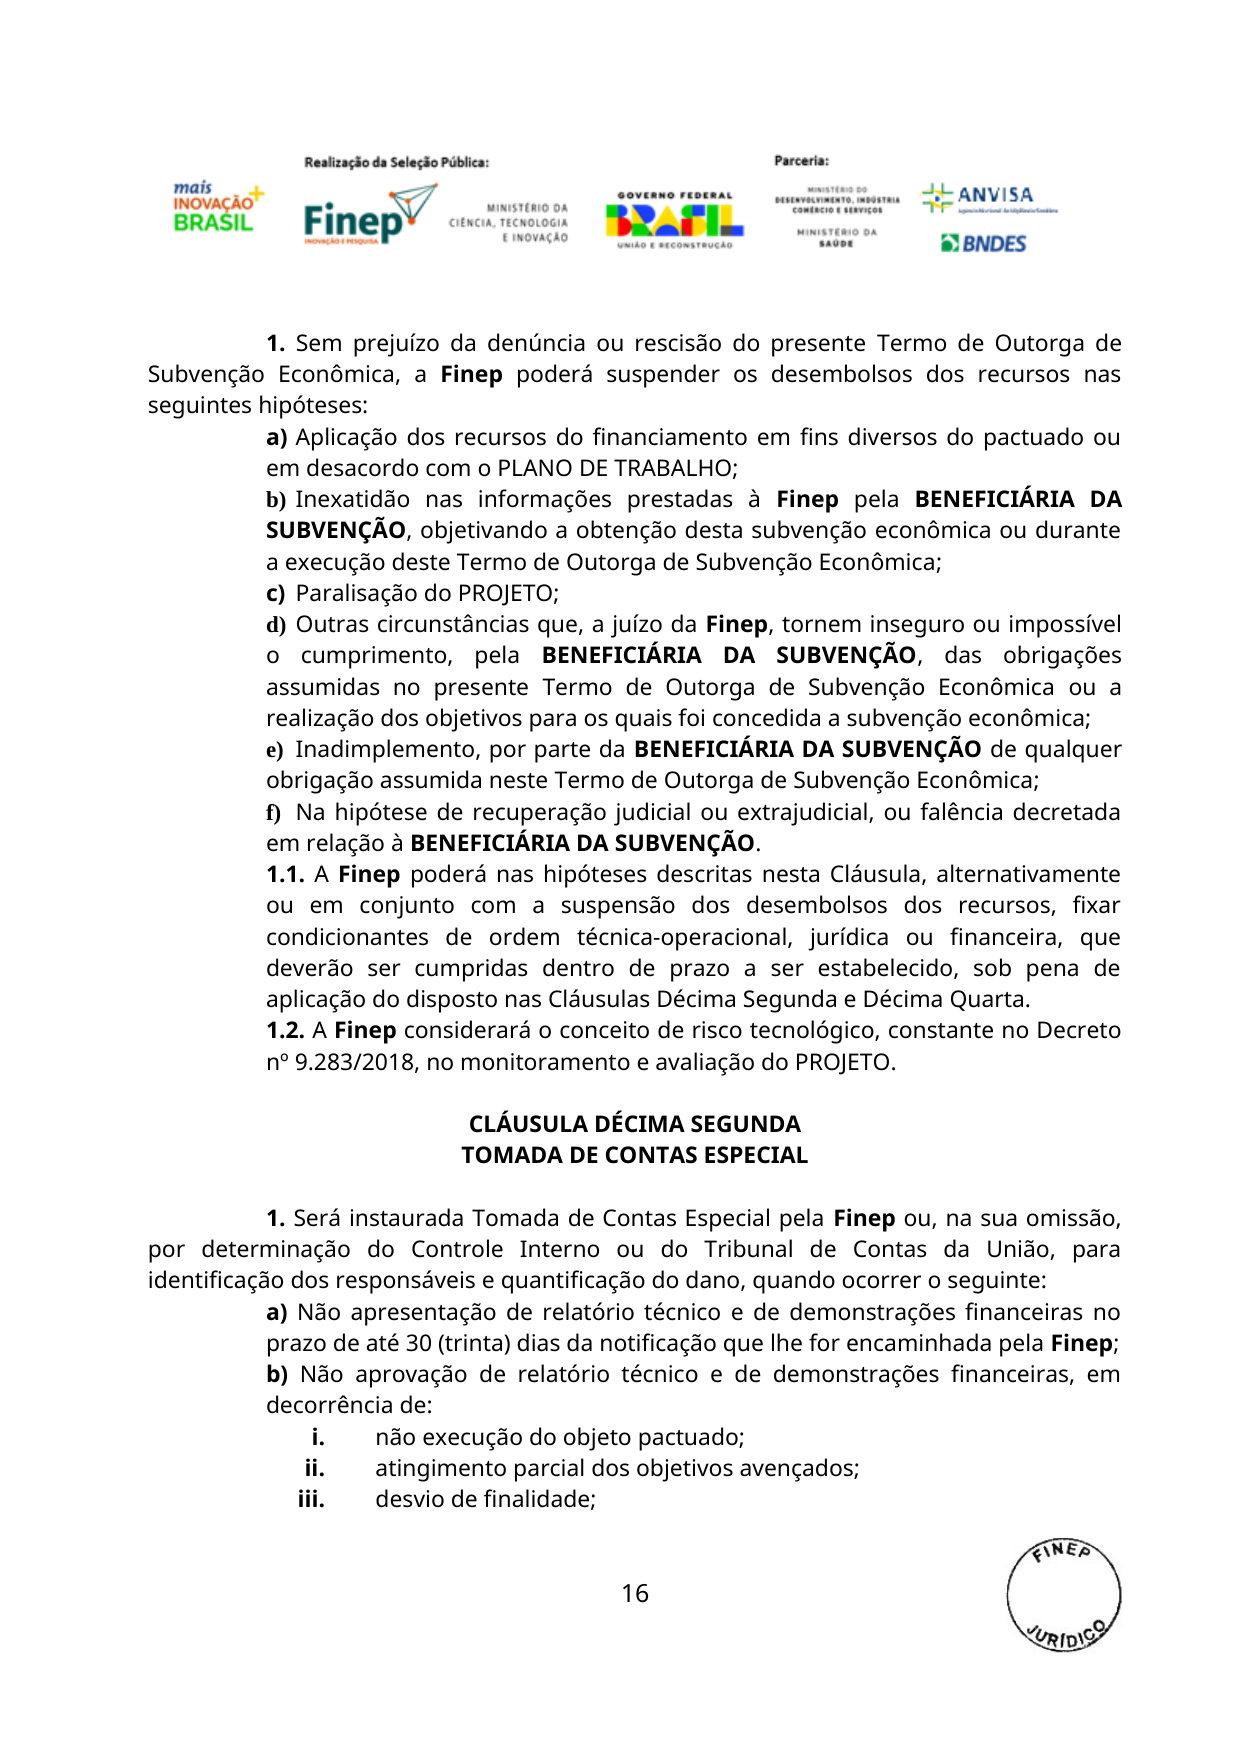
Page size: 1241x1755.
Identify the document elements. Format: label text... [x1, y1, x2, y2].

text b) Não aprovação de relatório técnico e de demonstrações financeiras, em decorrência de: [266, 1358, 1122, 1421]
text a) Não apresentação de relatório técnico e de demonstrações financeiras no prazo de até 30 (trinta) dias da notificação que lhe for encaminhada pela Finep; [266, 1296, 1122, 1358]
text 1.2. A Finep considerará o conceito de risco tecnológico, constante no Decreto nº 9.283/2018, no monitoramento e avaliação do PROJETO. [266, 1014, 1122, 1077]
list Outras circunstâncias que, a juízo da Finep, tornem inseguro ou impossível o cumprimento, pela BENEFICIÁRIA DA SUBVENÇÃO, das obrigações assumidas no presente Termo de Outorga de Subvenção Econômica ou a realização dos objetivos para os quais foi concedida a subvenção econômica; [266, 608, 1122, 733]
text 1.1. A Finep poderá nas hipóteses descritas nesta Cláusula, alternativamente ou em conjunto com a suspensão dos desembolsos dos recursos, fixar condicionantes de ordem técnica-operacional, jurídica ou financeira, que deverão ser cumpridas dentro de prazo a ser estabelecido, sob pena de aplicação do disposto nas Cláusulas Décima Segunda e Décima Quarta. [266, 858, 1122, 1014]
text 1. Será instaurada Tomada de Contas Especial pela Finep ou, na sua omissão, por determinação do Controle Interno ou do Tribunal de Contas da União, para identificação dos responsáveis e quantificação do dano, quando ocorrer o seguinte: [148, 1202, 1122, 1296]
list Na hipótese de recuperação judicial ou extrajudicial, ou falência decretada em relação à BENEFICIÁRIA DA SUBVENÇÃO. [266, 796, 1122, 858]
text 1. Sem prejuízo da denúncia ou rescisão do presente Termo de Outorga de Subvenção Econômica, a Finep poderá suspender os desembolsos dos recursos nas seguintes hipóteses: [148, 327, 1122, 421]
list Inexatidão nas informações prestadas à Finep pela BENEFICIÁRIA DA SUBVENÇÃO, objetivando a obtenção desta subvenção econômica ou durante a execução deste Termo de Outorga de Subvenção Econômica; [266, 483, 1122, 577]
list desvio de finalidade; [325, 1483, 1122, 1514]
list Paralisação do PROJETO; [266, 577, 1122, 608]
list não execução do objeto pactuado; [325, 1421, 1122, 1452]
subtitle CLÁUSULA DÉCIMA SEGUNDA [148, 1108, 1122, 1139]
list atingimento parcial dos objetivos avençados; [325, 1452, 1122, 1483]
subtitle TOMADA DE CONTAS ESPECIAL [148, 1139, 1122, 1171]
list Aplicação dos recursos do financiamento em fins diversos do pactuado ou em desacordo com o PLANO DE TRABALHO; [266, 421, 1122, 483]
list Inadimplemento, por parte da BENEFICIÁRIA DA SUBVENÇÃO de qualquer obrigação assumida neste Termo de Outorga de Subvenção Econômica; [266, 733, 1122, 796]
